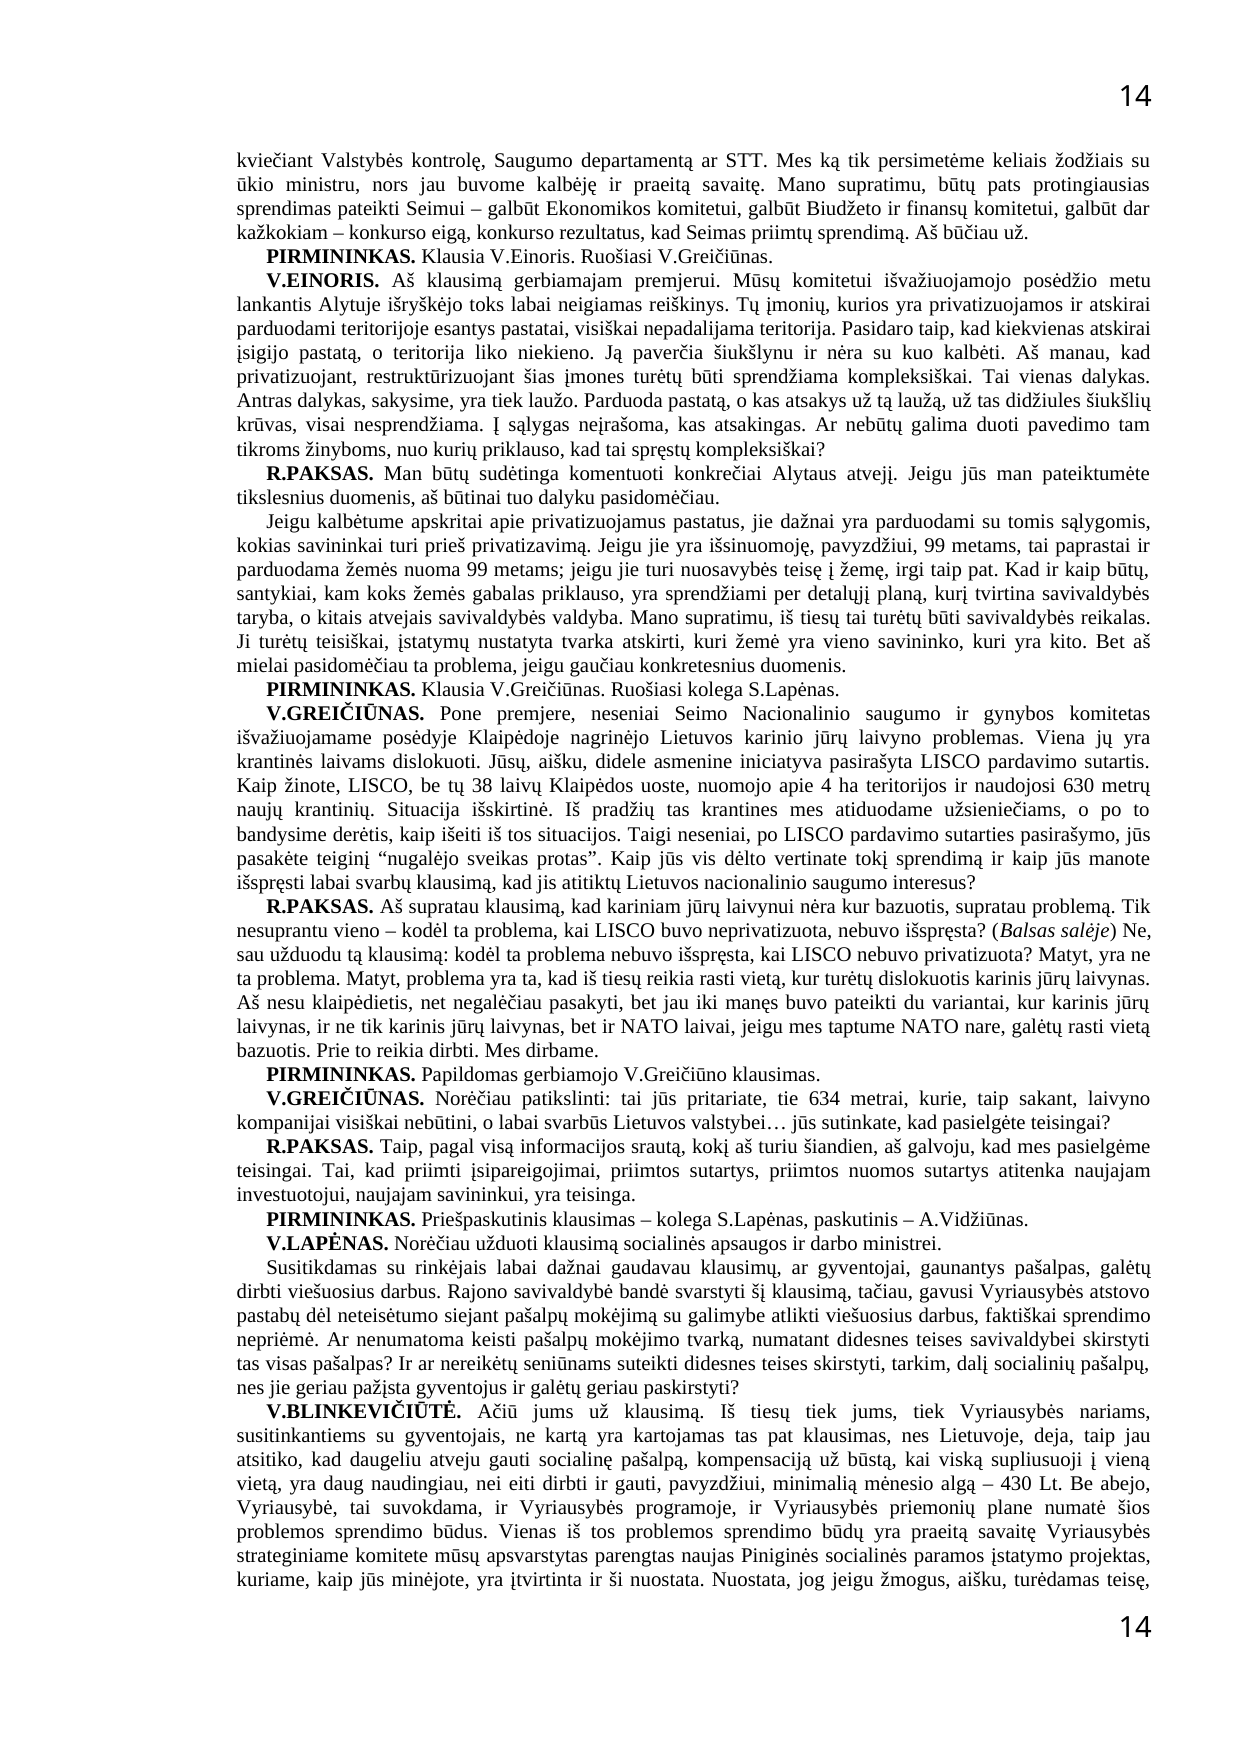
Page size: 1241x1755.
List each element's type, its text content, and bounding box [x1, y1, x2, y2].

text PIRMININKAS. Klausia V.Greičiūnas. Ruošiasi kolega S.Lapėnas. [236, 677, 1152, 701]
text Jeigu kalbėtume apskritai apie privatizuojamus pastatus, jie dažnai yra parduodami su tomis sąlygomis, kokias savininkai turi prieš privatizavimą. Jeigu jie yra išsinuomoję, pavyzdžiui, 99 metams, tai paprastai ir parduodama žemės nuoma 99 metams; jeigu jie turi nuosavybės teisę į žemę, irgi taip pat. Kad ir kaip būtų, santykiai, kam koks žemės gabalas priklauso, yra sprendžiami per detalųjį planą, kurį tvirtina savivaldybės taryba, o kitais atvejais savivaldybės valdyba. Mano supratimu, iš tiesų tai turėtų būti savivaldybės reikalas. Ji turėtų teisiškai, įstatymų nustatyta tvarka atskirti, kuri žemė yra vieno savininko, kuri yra kito. Bet aš mielai pasidomėčiau ta problema, jeigu gaučiau konkretesnius duomenis. [236, 509, 1152, 677]
text V.GREIČIŪNAS. Pone premjere, neseniai Seimo Nacionalinio saugumo ir gynybos komitetas išvažiuojamame posėdyje Klaipėdoje nagrinėjo Lietuvos karinio jūrų laivyno problemas. Viena jų yra krantinės laivams dislokuoti. Jūsų, aišku, didele asmenine iniciatyva pasirašyta LISCO pardavimo sutartis. Kaip žinote, LISCO, be tų 38 laivų Klaipėdos uoste, nuomojo apie 4 ha teritorijos ir naudojosi 630 metrų naujų krantinių. Situacija išskirtinė. Iš pradžių tas krantines mes atiduodame užsieniečiams, o po to bandysime derėtis, kaip išeiti iš tos situacijos. Taigi neseniai, po LISCO pardavimo sutarties pasirašymo, jūs pasakėte teiginį “nugalėjo sveikas protas”. Kaip jūs vis dėlto vertinate tokį sprendimą ir kaip jūs manote išspręsti labai svarbų klausimą, kad jis atitiktų Lietuvos nacionalinio saugumo interesus? [236, 701, 1152, 894]
text Susitikdamas su rinkėjais labai dažnai gaudavau klausimų, ar gyventojai, gaunantys pašalpas, galėtų dirbti viešuosius darbus. Rajono savivaldybė bandė svarstyti šį klausimą, tačiau, gavusi Vyriausybės atstovo pastabų dėl neteisėtumo siejant pašalpų mokėjimą su galimybe atlikti viešuosius darbus, faktiškai sprendimo nepriėmė. Ar nenumatoma keisti pašalpų mokėjimo tvarką, numatant didesnes teises savivaldybei skirstyti tas visas pašalpas? Ir ar nereikėtų seniūnams suteikti didesnes teises skirstyti, tarkim, dalį socialinių pašalpų, nes jie geriau pažįsta gyventojus ir galėtų geriau paskirstyti? [236, 1254, 1152, 1399]
text kviečiant Valstybės kontrolę, Saugumo departamentą ar STT. Mes ką tik persimetėme keliais žodžiais su ūkio ministru, nors jau buvome kalbėję ir praeitą savaitę. Mano supratimu, būtų pats protingiausias sprendimas pateikti Seimui – galbūt Ekonomikos komitetui, galbūt Biudžeto ir finansų komitetui, galbūt dar kažkokiam – konkurso eigą, konkurso rezultatus, kad Seimas priimtų sprendimą. Aš būčiau už. [236, 148, 1152, 244]
text PIRMININKAS. Papildomas gerbiamojo V.Greičiūno klausimas. [236, 1062, 1152, 1086]
text V.LAPĖNAS. Norėčiau užduoti klausimą socialinės apsaugos ir darbo ministrei. [236, 1231, 1152, 1254]
text R.PAKSAS. Man būtų sudėtinga komentuoti konkrečiai Alytaus atvejį. Jeigu jūs man pateiktumėte tikslesnius duomenis, aš būtinai tuo dalyku pasidomėčiau. [236, 461, 1152, 509]
text PIRMININKAS. Klausia V.Einoris. Ruošiasi V.Greičiūnas. [236, 244, 1152, 268]
text V.EINORIS. Aš klausimą gerbiamajam premjerui. Mūsų komitetui išvažiuojamojo posėdžio metu lankantis Alytuje išryškėjo toks labai neigiamas reiškinys. Tų įmonių, kurios yra privatizuojamos ir atskirai parduodami teritorijoje esantys pastatai, visiškai nepadalijama teritorija. Pasidaro taip, kad kiekvienas atskirai įsigijo pastatą, o teritorija liko niekieno. Ją paverčia šiukšlynu ir nėra su kuo kalbėti. Aš manau, kad privatizuojant, restruktūrizuojant šias įmones turėtų būti sprendžiama kompleksiškai. Tai vienas dalykas. Antras dalykas, sakysime, yra tiek laužo. Parduoda pastatą, o kas atsakys už tą laužą, už tas didžiules šiukšlių krūvas, visai nesprendžiama. Į sąlygas neįrašoma, kas atsakingas. Ar nebūtų galima duoti pavedimo tam tikroms žinyboms, nuo kurių priklauso, kad tai spręstų kompleksiškai? [236, 268, 1152, 461]
text R.PAKSAS. Taip, pagal visą informacijos srautą, kokį aš turiu šiandien, aš galvoju, kad mes pasielgėme teisingai. Tai, kad priimti įsipareigojimai, priimtos sutartys, priimtos nuomos sutartys atitenka naujajam investuotojui, naujajam savininkui, yra teisinga. [236, 1134, 1152, 1206]
text V.GREIČIŪNAS. Norėčiau patikslinti: tai jūs pritariate, tie 634 metrai, kurie, taip sakant, laivyno kompanijai visiškai nebūtini, o labai svarbūs Lietuvos valstybei… jūs sutinkate, kad pasielgėte teisingai? [236, 1086, 1152, 1134]
text V.BLINKEVIČIŪTĖ. Ačiū jums už klausimą. Iš tiesų tiek jums, tiek Vyriausybės nariams, susitinkantiems su gyventojais, ne kartą yra kartojamas tas pat klausimas, nes Lietuvoje, deja, taip jau atsitiko, kad daugeliu atveju gauti socialinę pašalpą, kompensaciją už būstą, kai viską supliusuoji į vieną vietą, yra daug naudingiau, nei eiti dirbti ir gauti, pavyzdžiui, minimalią mėnesio algą – 430 Lt. Be abejo, Vyriausybė, tai suvokdama, ir Vyriausybės programoje, ir Vyriausybės priemonių plane numatė šios problemos sprendimo būdus. Vienas iš tos problemos sprendimo būdų yra praeitą savaitę Vyriausybės strateginiame komitete mūsų apsvarstytas parengtas naujas Piniginės socialinės paramos įstatymo projektas, kuriame, kaip jūs minėjote, yra įtvirtinta ir ši nuostata. Nuostata, jog jeigu žmogus, aišku, turėdamas teisę, [236, 1399, 1152, 1591]
text PIRMININKAS. Priešpaskutinis klausimas – kolega S.Lapėnas, paskutinis – A.Vidžiūnas. [236, 1206, 1152, 1231]
text R.PAKSAS. Aš supratau klausimą, kad kariniam jūrų laivynui nėra kur bazuotis, supratau problemą. Tik nesuprantu vieno – kodėl ta problema, kai LISCO buvo neprivatizuota, nebuvo išspręsta? (Balsas salėje) Ne, sau užduodu tą klausimą: kodėl ta problema nebuvo išspręsta, kai LISCO nebuvo privatizuota? Matyt, yra ne ta problema. Matyt, problema yra ta, kad iš tiesų reikia rasti vietą, kur turėtų dislokuotis karinis jūrų laivynas. Aš nesu klaipėdietis, net negalėčiau pasakyti, bet jau iki manęs buvo pateikti du variantai, kur karinis jūrų laivynas, ir ne tik karinis jūrų laivynas, bet ir NATO laivai, jeigu mes taptume NATO nare, galėtų rasti vietą bazuotis. Prie to reikia dirbti. Mes dirbame. [236, 894, 1152, 1062]
